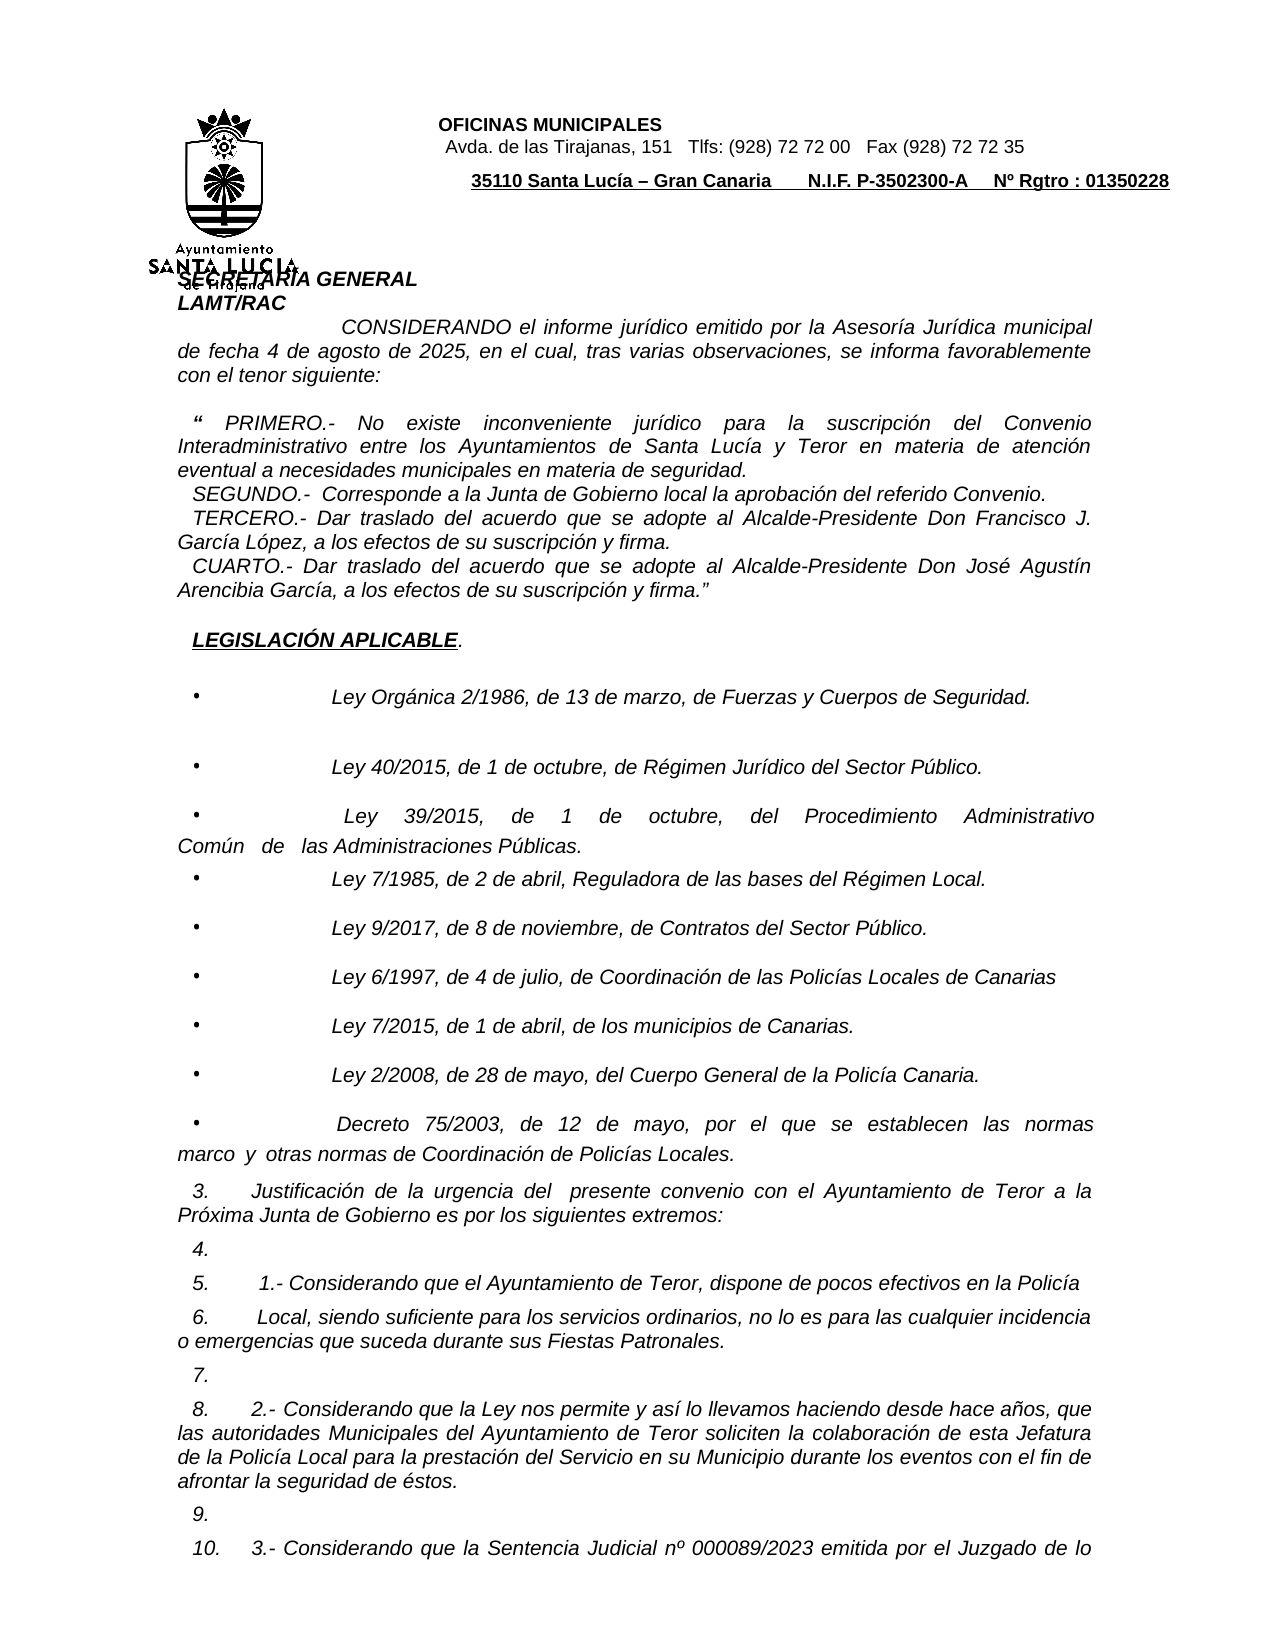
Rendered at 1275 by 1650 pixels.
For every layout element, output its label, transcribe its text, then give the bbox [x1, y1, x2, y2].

subtitle Justificación de la urgencia del presente convenio con el Ayuntamiento de Teror a la Próxima Junta de Gobierno es por los siguientes extremos: [177, 1179, 1095, 1227]
subtitle 3.- Considerando que la Sentencia Judicial nº 000089/2023 emitida por el Juzgado de lo [177, 1536, 1095, 1560]
list Ley 7/2015, de 1 de abril, de los municipios de Canarias. [177, 1009, 1095, 1040]
text LEGISLACIÓN APLICABLE. [177, 628, 1095, 652]
list Ley 7/1985, de 2 de abril, Reguladora de las bases del Régimen Local. [177, 862, 1095, 893]
list Ley 9/2017, de 8 de noviembre, de Contratos del Sector Público. [177, 911, 1095, 942]
list Ley 2/2008, de 28 de mayo, del Cuerpo General de la Policía Canaria. [177, 1058, 1095, 1089]
subtitle 2.- Considerando que la Ley nos permite y así lo llevamos haciendo desde hace años, que las autoridades Municipales del Ayuntamiento de Teror soliciten la colaboración de esta Jefatura de la Policía Local para la prestación del Servicio en su Municipio durante los eventos con el fin de afrontar la seguridad de éstos. [177, 1397, 1095, 1492]
subtitle Local, siendo suficiente para los servicios ordinarios, no lo es para las cualquier incidencia o emergencias que suceda durante sus Fiestas Patronales. [177, 1305, 1095, 1353]
list Ley 39/2015, de 1 de octubre, del Procedimiento Administrativo Común de las Administraciones Públicas. [177, 799, 1095, 858]
subtitle 1.- Considerando que el Ayuntamiento de Teror, dispone de pocos efectivos en la Policía [177, 1271, 1095, 1295]
text CUARTO.- Dar traslado del acuerdo que se adopte al Alcalde-Presidente Don José Agustín Arencibia García, a los efectos de su suscripción y firma.” [177, 554, 1095, 602]
text SEGUNDO.- Corresponde a la Junta de Gobierno local la aprobación del referido Convenio. [177, 482, 1095, 506]
list Ley 6/1997, de 4 de julio, de Coordinación de las Policías Locales de Canarias [177, 960, 1095, 991]
list Ley Orgánica 2/1986, de 13 de marzo, de Fuerzas y Cuerpos de Seguridad. [177, 680, 1095, 711]
text “ PRIMERO.- No existe inconveniente jurídico para la suscripción del Convenio Interadministrativo entre los Ayuntamientos de Santa Lucía y Teror en materia de atención eventual a necesidades municipales en materia de seguridad. [177, 410, 1095, 482]
list Decreto 75/2003, de 12 de mayo, por el que se establecen las normas marco y otras normas de Coordinación de Policías Locales. [177, 1107, 1095, 1166]
list Ley 40/2015, de 1 de octubre, de Régimen Jurídico del Sector Público. [177, 750, 1095, 781]
text TERCERO.- Dar traslado del acuerdo que se adopte al Alcalde-Presidente Don Francisco J. García López, a los efectos de su suscripción y firma. [177, 506, 1095, 554]
text CONSIDERANDO el informe jurídico emitido por la Asesoría Jurídica municipal de fecha 4 de agosto de 2025, en el cual, tras varias observaciones, se informa favorablemente con el tenor siguiente: [177, 314, 1095, 386]
